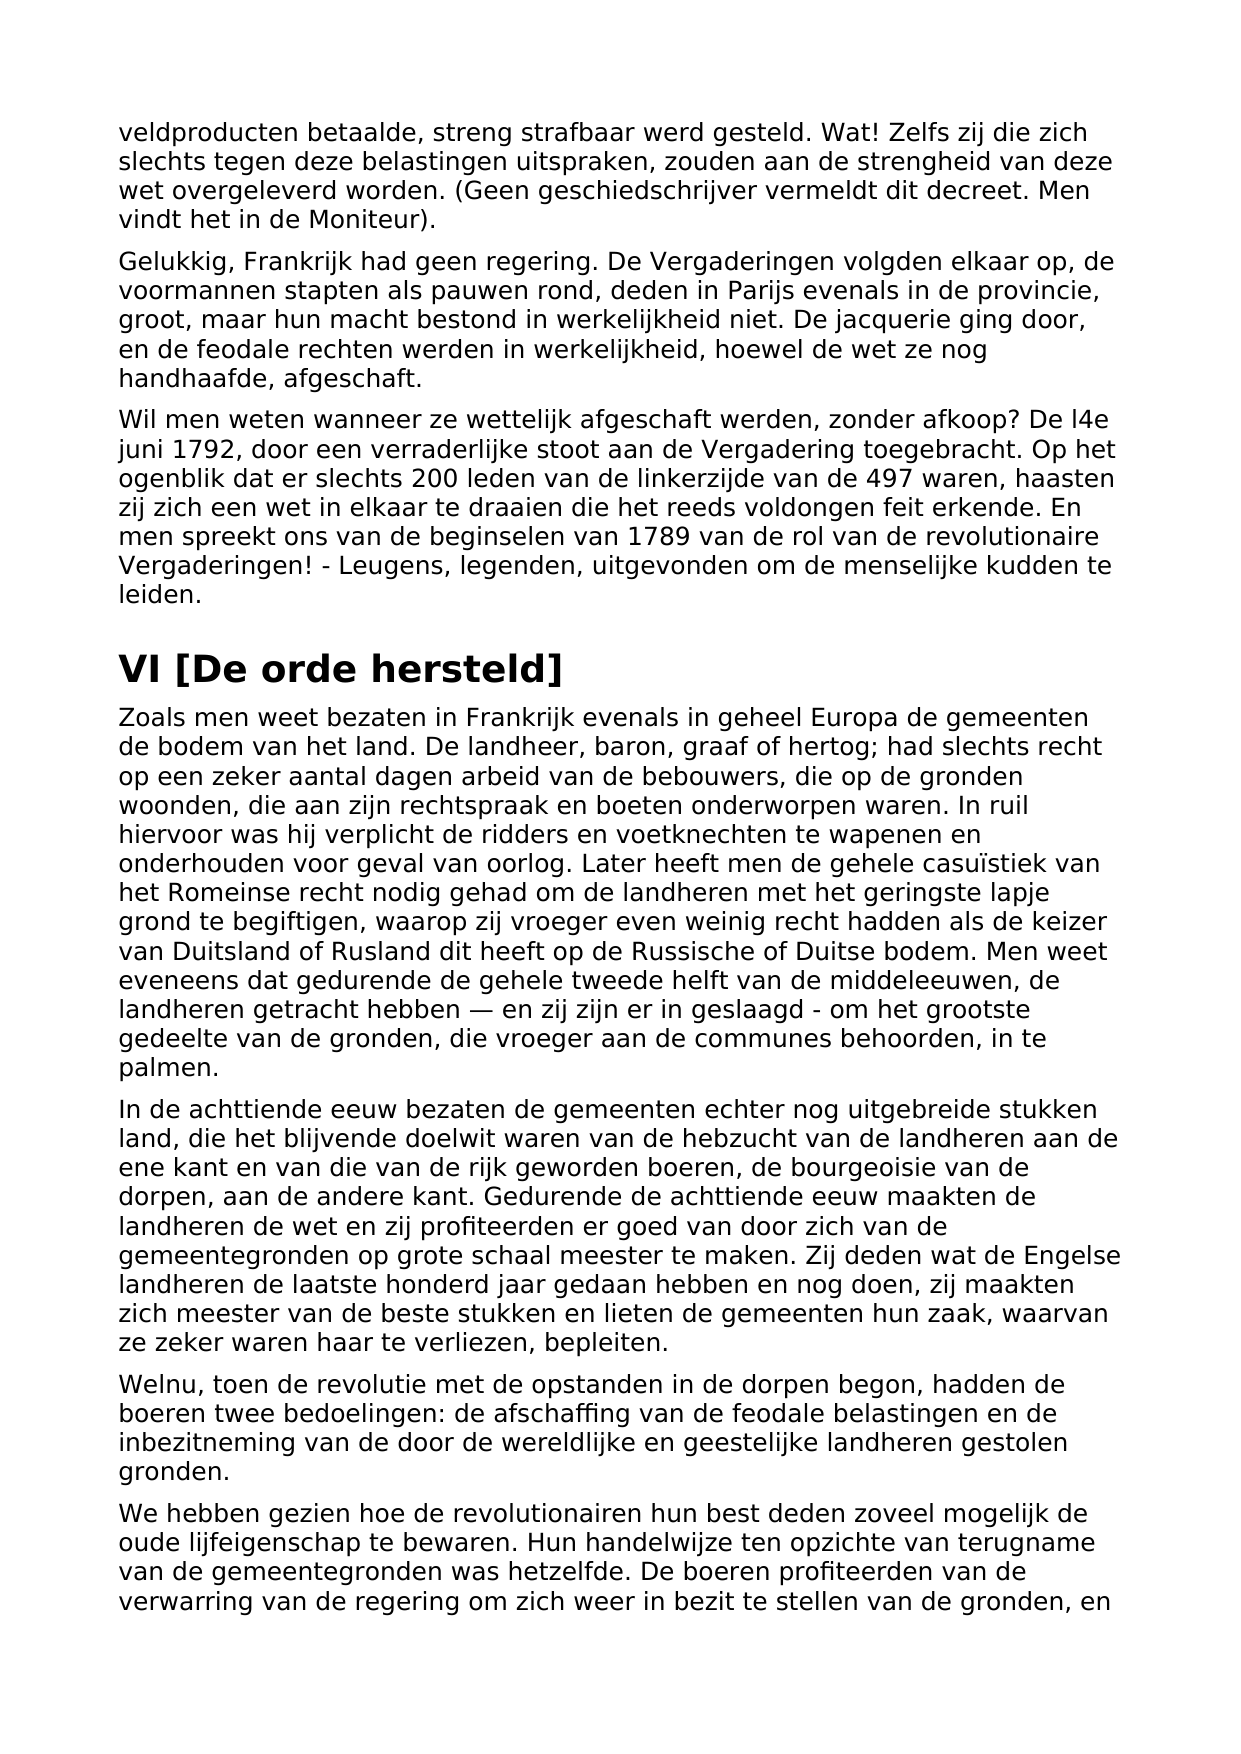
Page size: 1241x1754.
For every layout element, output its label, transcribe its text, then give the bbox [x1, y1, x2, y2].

text In de achttiende eeuw bezaten de gemeenten echter nog uitgebreide stukken land, die het blijvende doelwit waren van de hebzucht van de landheren aan de ene kant en van die van de rijk geworden boeren, de bourgeoisie van de dorpen, aan de andere kant. Gedurende de achttiende eeuw maakten de landheren de wet en zij profiteerden er goed van door zich van de gemeentegronden op grote schaal meester te maken. Zij deden wat de Engelse landheren de laatste honderd jaar gedaan hebben en nog doen, zij maakten zich meester van de beste stukken en lieten de gemeenten hun zaak, waarvan ze zeker waren haar te verliezen, bepleiten. [118, 1095, 1122, 1358]
text Zoals men weet bezaten in Frankrijk evenals in geheel Europa de gemeenten de bodem van het land. De landheer, baron, graaf of hertog; had slechts recht op een zeker aantal dagen arbeid van de bebouwers, die op de gronden woonden, die aan zijn rechtspraak en boeten onderworpen waren. In ruil hiervoor was hij verplicht de ridders en voetknechten te wapenen en onderhouden voor geval van oorlog. Later heeft men de gehele casuïstiek van het Romeinse recht nodig gehad om de landheren met het geringste lapje grond te begiftigen, waarop zij vroeger even weinig recht hadden als de keizer van Duitsland of Rusland dit heeft op de Russische of Duitse bodem. Men weet eveneens dat gedurende de gehele tweede helft van de middeleeuwen, de landheren getracht hebben — en zij zijn er in geslaagd - om het grootste gedeelte van de gronden, die vroeger aan de communes behoorden, in te palmen. [118, 703, 1122, 1083]
text We hebben gezien hoe de revolutionairen hun best deden zoveel mogelijk de oude lijfeigenschap te bewaren. Hun handelwijze ten opzichte van terugname van de gemeentegronden was hetzelfde. De boeren profiteerden van de verwarring van de regering om zich weer in bezit te stellen van de gronden, en [118, 1499, 1122, 1616]
text veldproducten betaalde, streng strafbaar werd gesteld. Wat! Zelfs zij die zich slechts tegen deze belastingen uitspraken, zouden aan de strengheid van deze wet overgeleverd worden. (Geen geschiedschrijver vermeldt dit decreet. Men vindt het in de Moniteur). [118, 118, 1122, 235]
text Gelukkig, Frankrijk had geen regering. De Vergaderingen volgden elkaar op, de voormannen stapten als pauwen rond, deden in Parijs evenals in de provincie, groot, maar hun macht bestond in werkelijkheid niet. De jacquerie ging door, en de feodale rechten werden in werkelijkheid, hoewel de wet ze nog handhaafde, afgeschaft. [118, 247, 1122, 393]
subtitle VI [De orde hersteld] [118, 647, 1122, 691]
text Wil men weten wanneer ze wettelijk afgeschaft werden, zonder afkoop? De l4e juni 1792, door een verraderlijke stoot aan de Vergadering toegebracht. Op het ogenblik dat er slechts 200 leden van de linkerzijde van de 497 waren, haasten zij zich een wet in elkaar te draaien die het reeds voldongen feit erkende. En men spreekt ons van de beginselen van 1789 van de rol van de revolutionaire Vergaderingen! - Leugens, legenden, uitgevonden om de menselijke kudden te leiden. [118, 406, 1122, 610]
text Welnu, toen de revolutie met de opstanden in de dorpen begon, hadden de boeren twee bedoelingen: de afschaffing van de feodale belastingen en de inbezitneming van de door de wereldlijke en geestelijke landheren gestolen gronden. [118, 1370, 1122, 1487]
